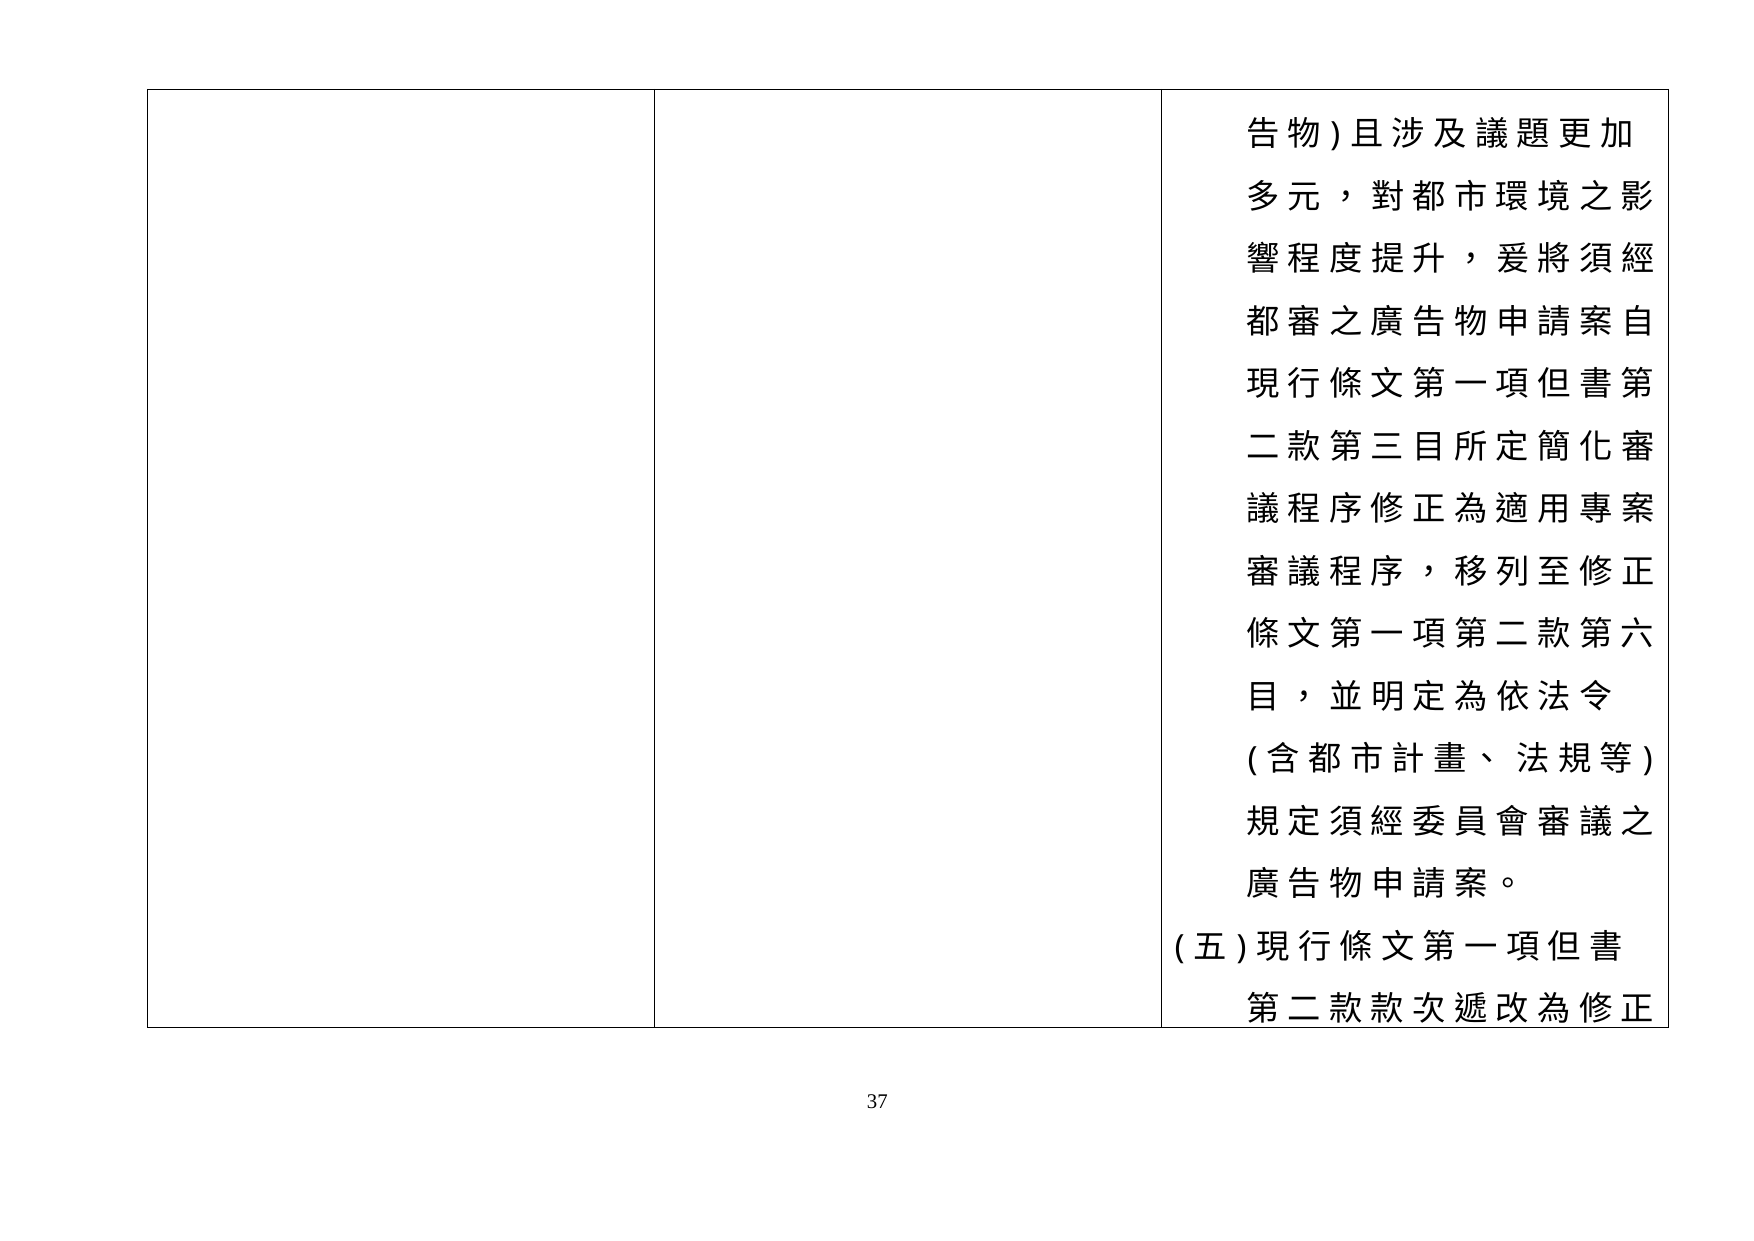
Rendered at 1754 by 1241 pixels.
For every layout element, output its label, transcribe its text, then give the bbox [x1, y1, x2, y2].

table_cell [148, 90, 654, 1027]
table_cell [655, 90, 1161, 1027]
table_cell 告物)且涉及議題更加多元，對都市環境之影響程度提升，爰將須經都審之廣告物申請案自現行條文第一項但書第二款第三目所定簡化審議程序修正為適用專案審議程序，移列至修正條文第一項第二款第六目，並明定為依法令(含都市計畫、法規等)規定須經委員會審議之廣告物申請案。 (五)現行條文第一項但書第二款款次遞改為修正 [1162, 90, 1668, 1027]
